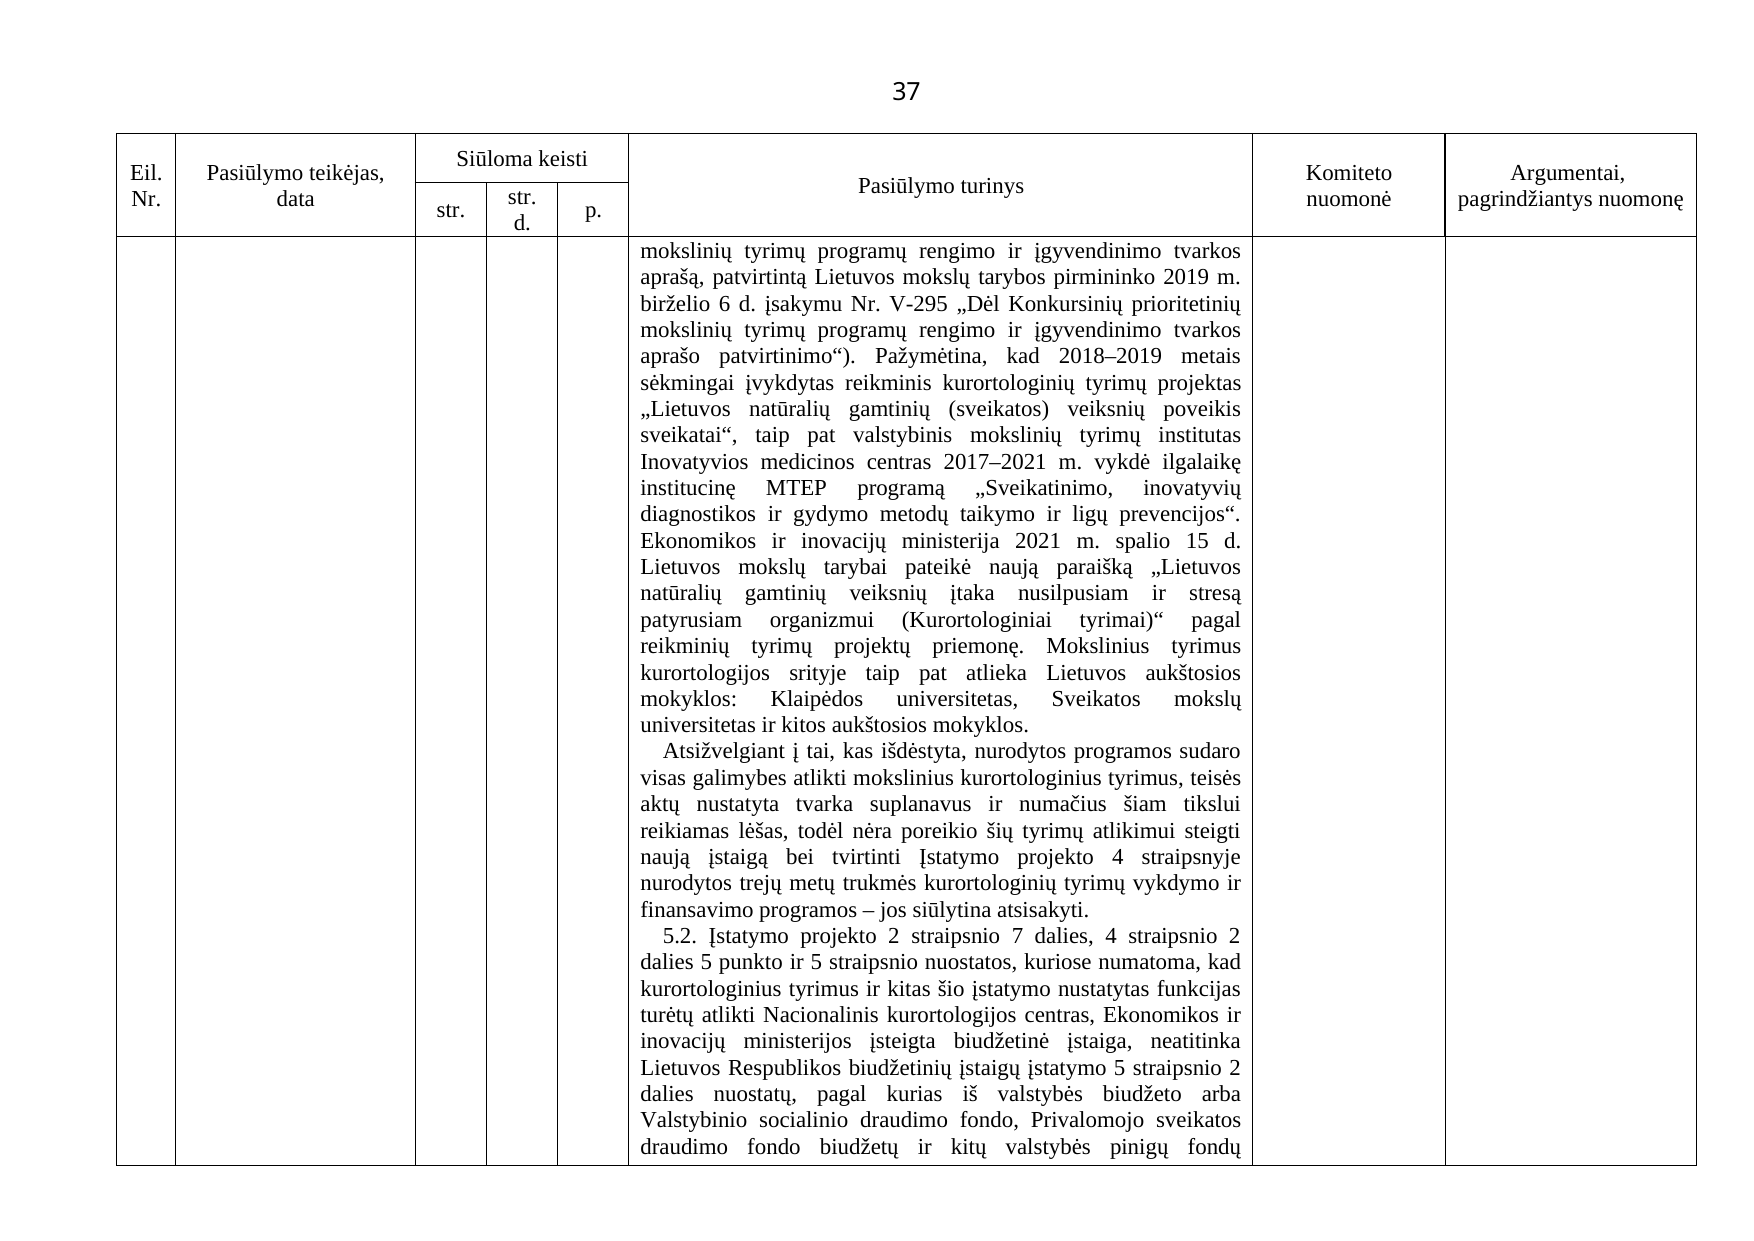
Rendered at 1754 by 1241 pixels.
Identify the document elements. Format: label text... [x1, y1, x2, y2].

table_cell p. [558, 183, 628, 236]
table_header Eil. Nr. [117, 134, 175, 236]
table_header Argumentai, pagrindžiantys nuomonę [1446, 134, 1696, 236]
table_cell [1446, 237, 1696, 1165]
table_cell [176, 237, 415, 1165]
table_header Pasiūlymo turinys [629, 134, 1252, 236]
table_header Pasiūlymo teikėjas, data [176, 134, 415, 236]
table_cell [487, 237, 557, 1165]
table_cell str. [416, 183, 486, 236]
table_header Siūloma keisti [416, 134, 628, 182]
table_cell [416, 237, 486, 1165]
table_cell [1253, 237, 1445, 1165]
table_cell str. d. [487, 183, 557, 236]
table_cell mokslinių tyrimų programų rengimo ir įgyvendinimo tvarkos aprašą, patvirtintą Lietuvos mokslų tarybos pirmininko 2019 m. birželio 6 d. įsakymu Nr. V-295 „Dėl Konkursinių prioritetinių mokslinių tyrimų programų rengimo ir įgyvendinimo tvarkos aprašo patvirtinimo“). Pažymėtina, kad 2018–2019 metais sėkmingai įvykdytas reikminis kurortologinių tyrimų projektas „Lietuvos natūralių gamtinių (sveikatos) veiksnių poveikis sveikatai“, taip pat valstybinis mokslinių tyrimų institutas Inovatyvios medicinos centras 2017–2021 m. vykdė ilgalaikę institucinę MTEP programą „Sveikatinimo, inovatyvių diagnostikos ir gydymo metodų taikymo ir ligų prevencijos“. Ekonomikos ir inovacijų ministerija 2021 m. spalio 15 d. Lietuvos mokslų tarybai pateikė naują paraišką „Lietuvos natūralių gamtinių veiksnių įtaka nusilpusiam ir stresą patyrusiam organizmui (Kurortologiniai tyrimai)“ pagal reikminių tyrimų projektų priemonę. Mokslinius tyrimus kurortologijos srityje taip pat atlieka Lietuvos aukštosios mokyklos: Klaipėdos universitetas, Sveikatos mokslų universitetas ir kitos aukštosios mokyklos. Atsižvelgiant į tai, kas išdėstyta, nurodytos programos sudaro visas galimybes atlikti mokslinius kurortologinius tyrimus, teisės aktų nustatyta tvarka suplanavus ir numačius šiam tikslui reikiamas lėšas, todėl nėra poreikio šių tyrimų atlikimui steigti naują įstaigą bei tvirtinti Įstatymo projekto 4 straipsnyje nurodytos trejų metų trukmės kurortologinių tyrimų vykdymo ir finansavimo programos – jos siūlytina atsisakyti. 5.2. Įstatymo projekto 2 straipsnio 7 dalies, 4 straipsnio 2 dalies 5 punkto ir 5 straipsnio nuostatos, kuriose numatoma, kad kurortologinius tyrimus ir kitas šio įstatymo nustatytas funkcijas turėtų atlikti Nacionalinis kurortologijos centras, Ekonomikos ir inovacijų ministerijos įsteigta biudžetinė įstaiga, neatitinka Lietuvos Respublikos biudžetinių įstaigų įstatymo 5 straipsnio 2 dalies nuostatų, pagal kurias iš valstybės biudžeto arba Valstybinio socialinio draudimo fondo, Privalomojo sveikatos draudimo fondo biudžetų ir kitų valstybės pinigų fondų [629, 237, 1252, 1165]
table_cell [558, 237, 628, 1165]
table_cell [117, 237, 175, 1165]
table_header Komiteto nuomonė [1253, 134, 1444, 236]
